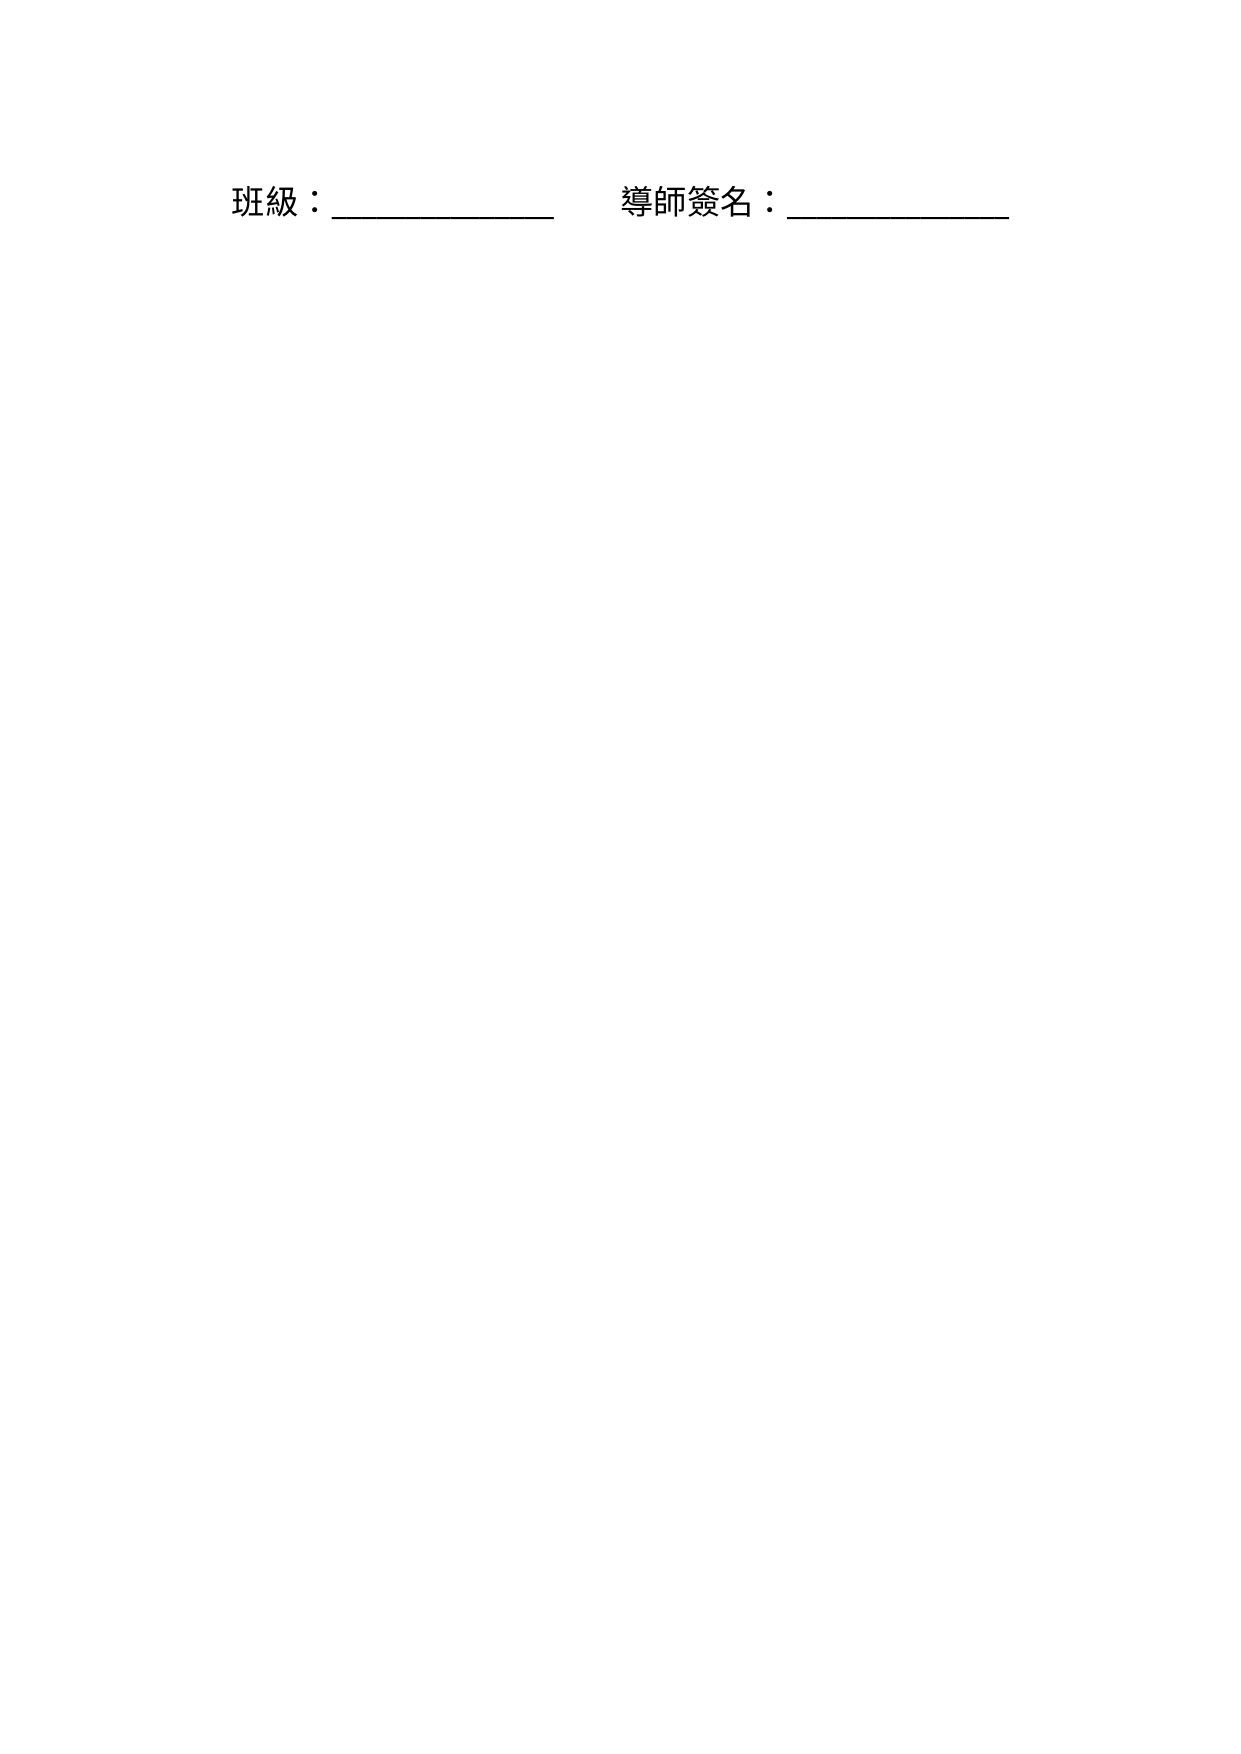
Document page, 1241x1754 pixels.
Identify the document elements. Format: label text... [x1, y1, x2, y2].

text 班級：_______________ 導師簽名：_______________ [187, 158, 1053, 221]
